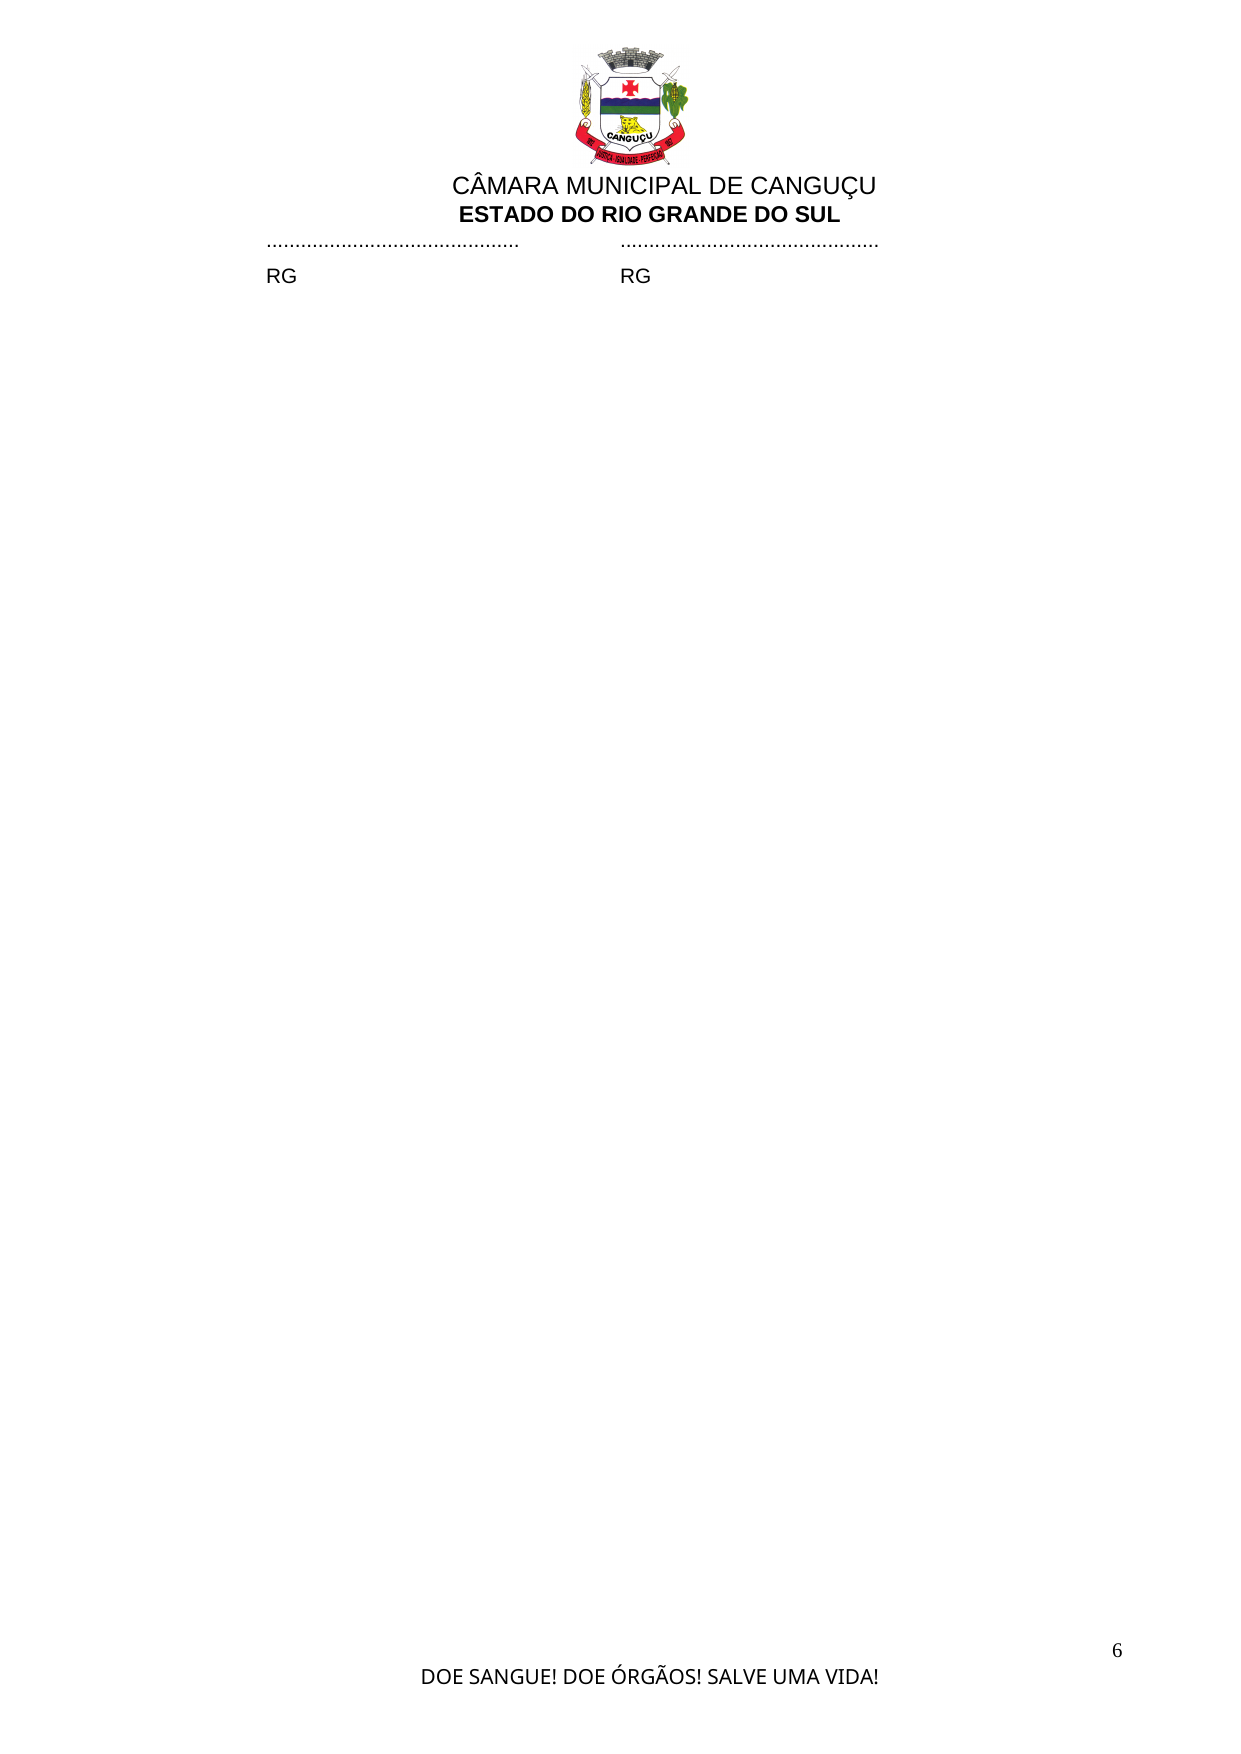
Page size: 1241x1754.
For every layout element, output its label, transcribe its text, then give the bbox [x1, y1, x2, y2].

text ............................................ ............................................. [177, 228, 1122, 252]
text RG RG [177, 264, 1122, 288]
